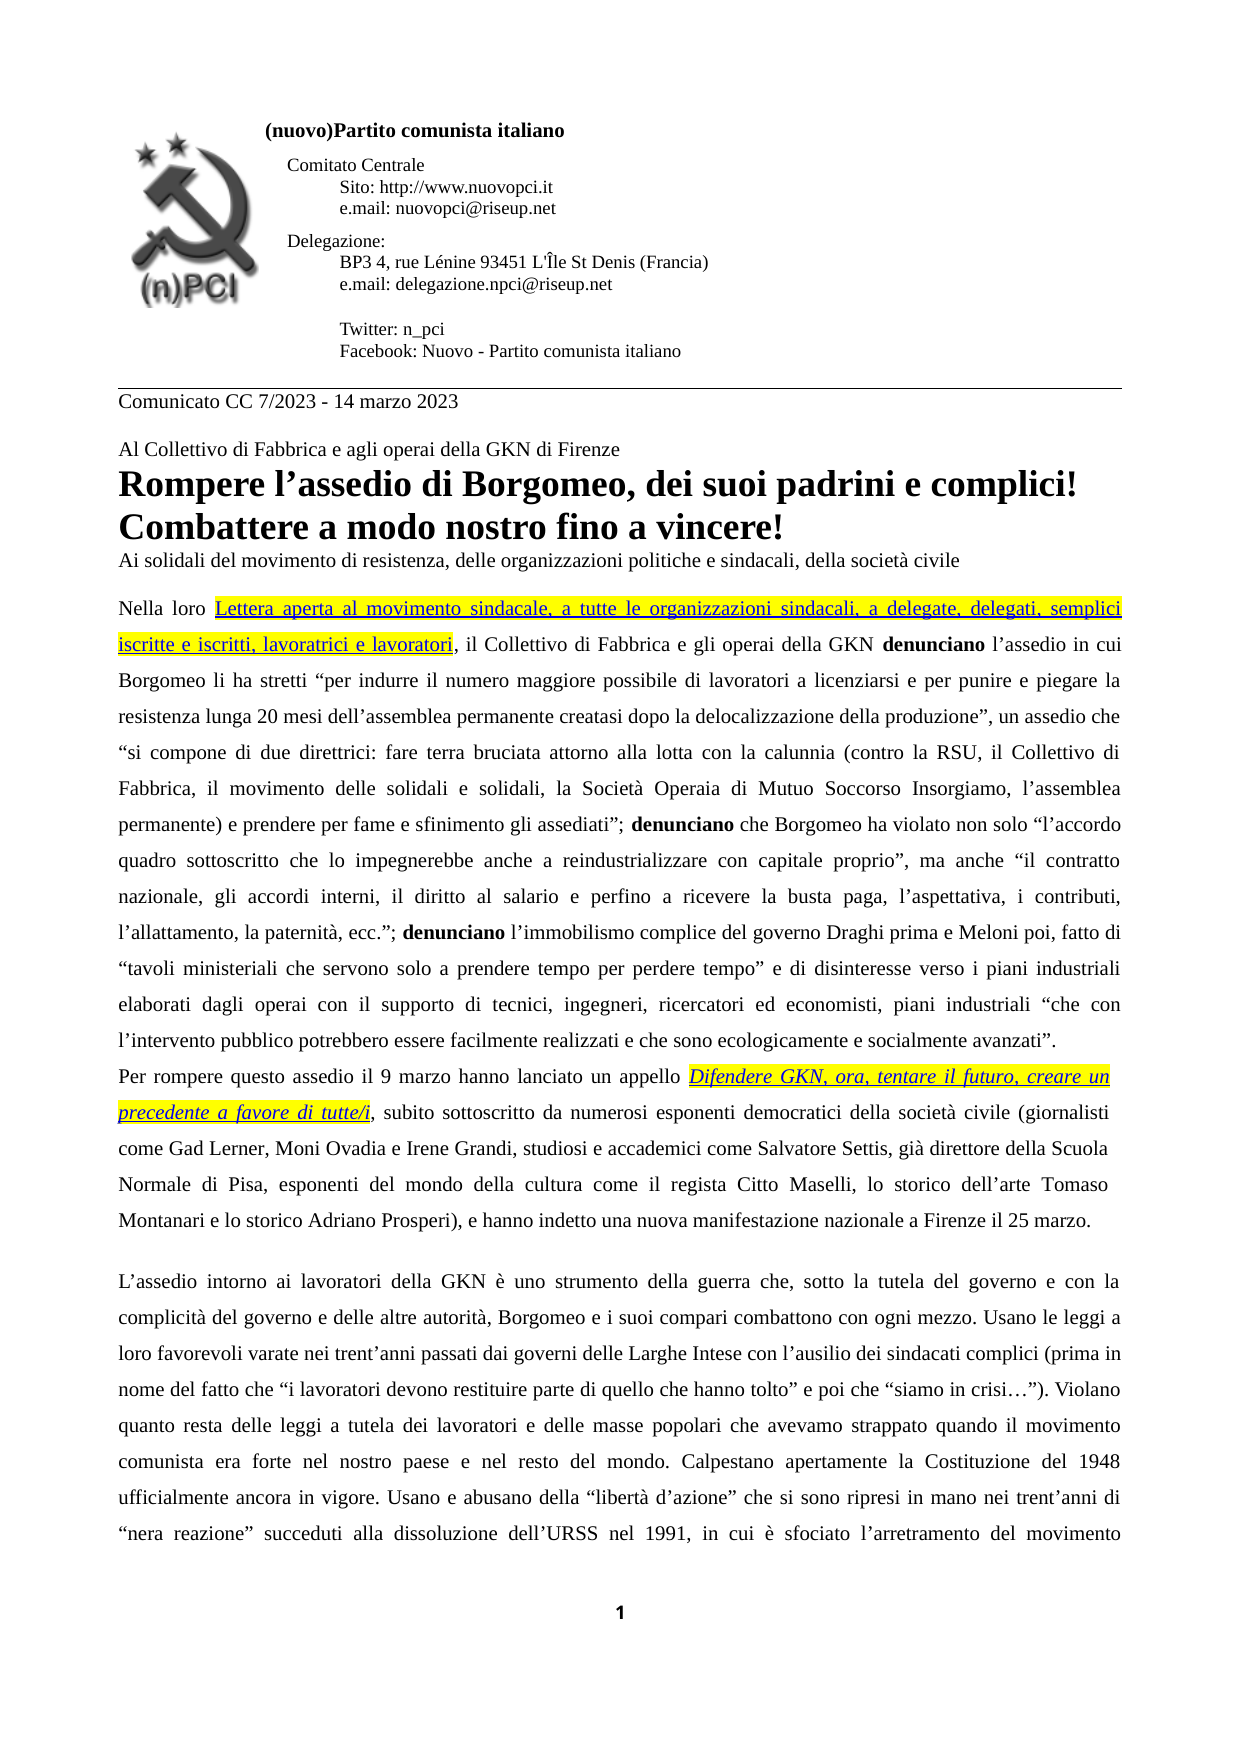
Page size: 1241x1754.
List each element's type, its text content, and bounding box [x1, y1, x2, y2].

text Ai solidali del movimento di resistenza, delle organizzazioni politiche e sindacali, della società civile [118, 548, 1118, 572]
text Facebook: Nuovo - Partito comunista italiano [339, 340, 1122, 361]
text Per rompere questo assedio il 9 marzo hanno lanciato un appello Difendere GKN, ora, tentare il futuro, creare un precedente a favore di tutte/i, subito sottoscritto da numerosi esponenti democratici della società civile (giornalisti come Gad Lerner, Moni Ovadia e Irene Grandi, studiosi e accademici come Salvatore Settis, già direttore della Scuola Normale di Pisa, esponenti del mondo della cultura come il regista Citto Maselli, lo storico dell’arte Tomaso Montanari e lo storico Adriano Prosperi), e hanno indetto una nuova manifestazione nazionale a Firenze il 25 marzo. [118, 1064, 1110, 1232]
text Comitato Centrale [287, 154, 1122, 176]
text Delegazione: [287, 229, 1122, 251]
text (nuovo)Partito comunista italiano [192, 118, 1122, 142]
text Sito: http://www.nuovopci.it [339, 176, 1122, 197]
text Nella loro Lettera aperta al movimento sindacale, a tutte le organizzazioni sindacali, a delegate, delegati, semplici iscritte e iscritti, lavoratrici e lavoratori, il Collettivo di Fabbrica e gli operai della GKN denunciano l’assedio in cui Borgomeo li ha stretti “per indurre il numero maggiore possibile di lavoratori a licenziarsi e per punire e piegare la resistenza lunga 20 mesi dell’assemblea permanente creatasi dopo la delocalizzazione della produzione”, un assedio che “si compone di due direttrici: fare terra bruciata attorno alla lotta con la calunnia (contro la RSU, il Collettivo di Fabbrica, il movimento delle solidali e solidali, la Società Operaia di Mutuo Soccorso Insorgiamo, l’assemblea permanente) e prendere per fame e sfinimento gli assediati”; denunciano che Borgomeo ha violato non solo “l’accordo quadro sottoscritto che lo impegnerebbe anche a reindustrializzare con capitale proprio”, ma anche “il contratto nazionale, gli accordi interni, il diritto al salario e perfino a ricevere la busta paga, l’aspettativa, i contributi, l’allattamento, la paternità, ecc.”; denunciano l’immobilismo complice del governo Draghi prima e Meloni poi, fatto di “tavoli ministeriali che servono solo a prendere tempo per perdere tempo” e di disinteresse verso i piani industriali elaborati dagli operai con il supporto di tecnici, ingegneri, ricercatori ed economisti, piani industriali “che con l’intervento pubblico potrebbero essere facilmente realizzati e che sono ecologicamente e socialmente avanzati”. [118, 596, 1122, 1052]
text Rompere l’assedio di Borgomeo, dei suoi padrini e complici! [118, 461, 1118, 504]
text Comunicato CC 7/2023 - 14 marzo 2023 [118, 389, 1118, 413]
text Combattere a modo nostro fino a vincere! [118, 504, 1122, 548]
text BP3 4, rue Lénine 93451 L'Île St Denis (Francia) [339, 251, 1122, 273]
text e.mail: delegazione.npci@riseup.net [339, 273, 1122, 294]
text e.mail: nuovopci@riseup.net [339, 197, 1122, 219]
text Al Collettivo di Fabbrica e agli operai della GKN di Firenze [118, 437, 1118, 461]
picture [129, 128, 259, 308]
text L’assedio intorno ai lavoratori della GKN è uno strumento della guerra che, sotto la tutela del governo e con la complicità del governo e delle altre autorità, Borgomeo e i suoi compari combattono con ogni mezzo. Usano le leggi a loro favorevoli varate nei trent’anni passati dai governi delle Larghe Intese con l’ausilio dei sindacati complici (prima in nome del fatto che “i lavoratori devono restituire parte di quello che hanno tolto” e poi che “siamo in crisi…”). Violano quanto resta delle leggi a tutela dei lavoratori e delle masse popolari che avevamo strappato quando il movimento comunista era forte nel nostro paese e nel resto del mondo. Calpestano apertamente la Costituzione del 1948 ufficialmente ancora in vigore. Usano e abusano della “libertà d’azione” che si sono ripresi in mano nei trent’anni di “nera reazione” succeduti alla dissoluzione dell’URSS nel 1991, in cui è sfociato l’arretramento del movimento [118, 1268, 1122, 1545]
text Twitter: n_pci [339, 318, 1122, 340]
